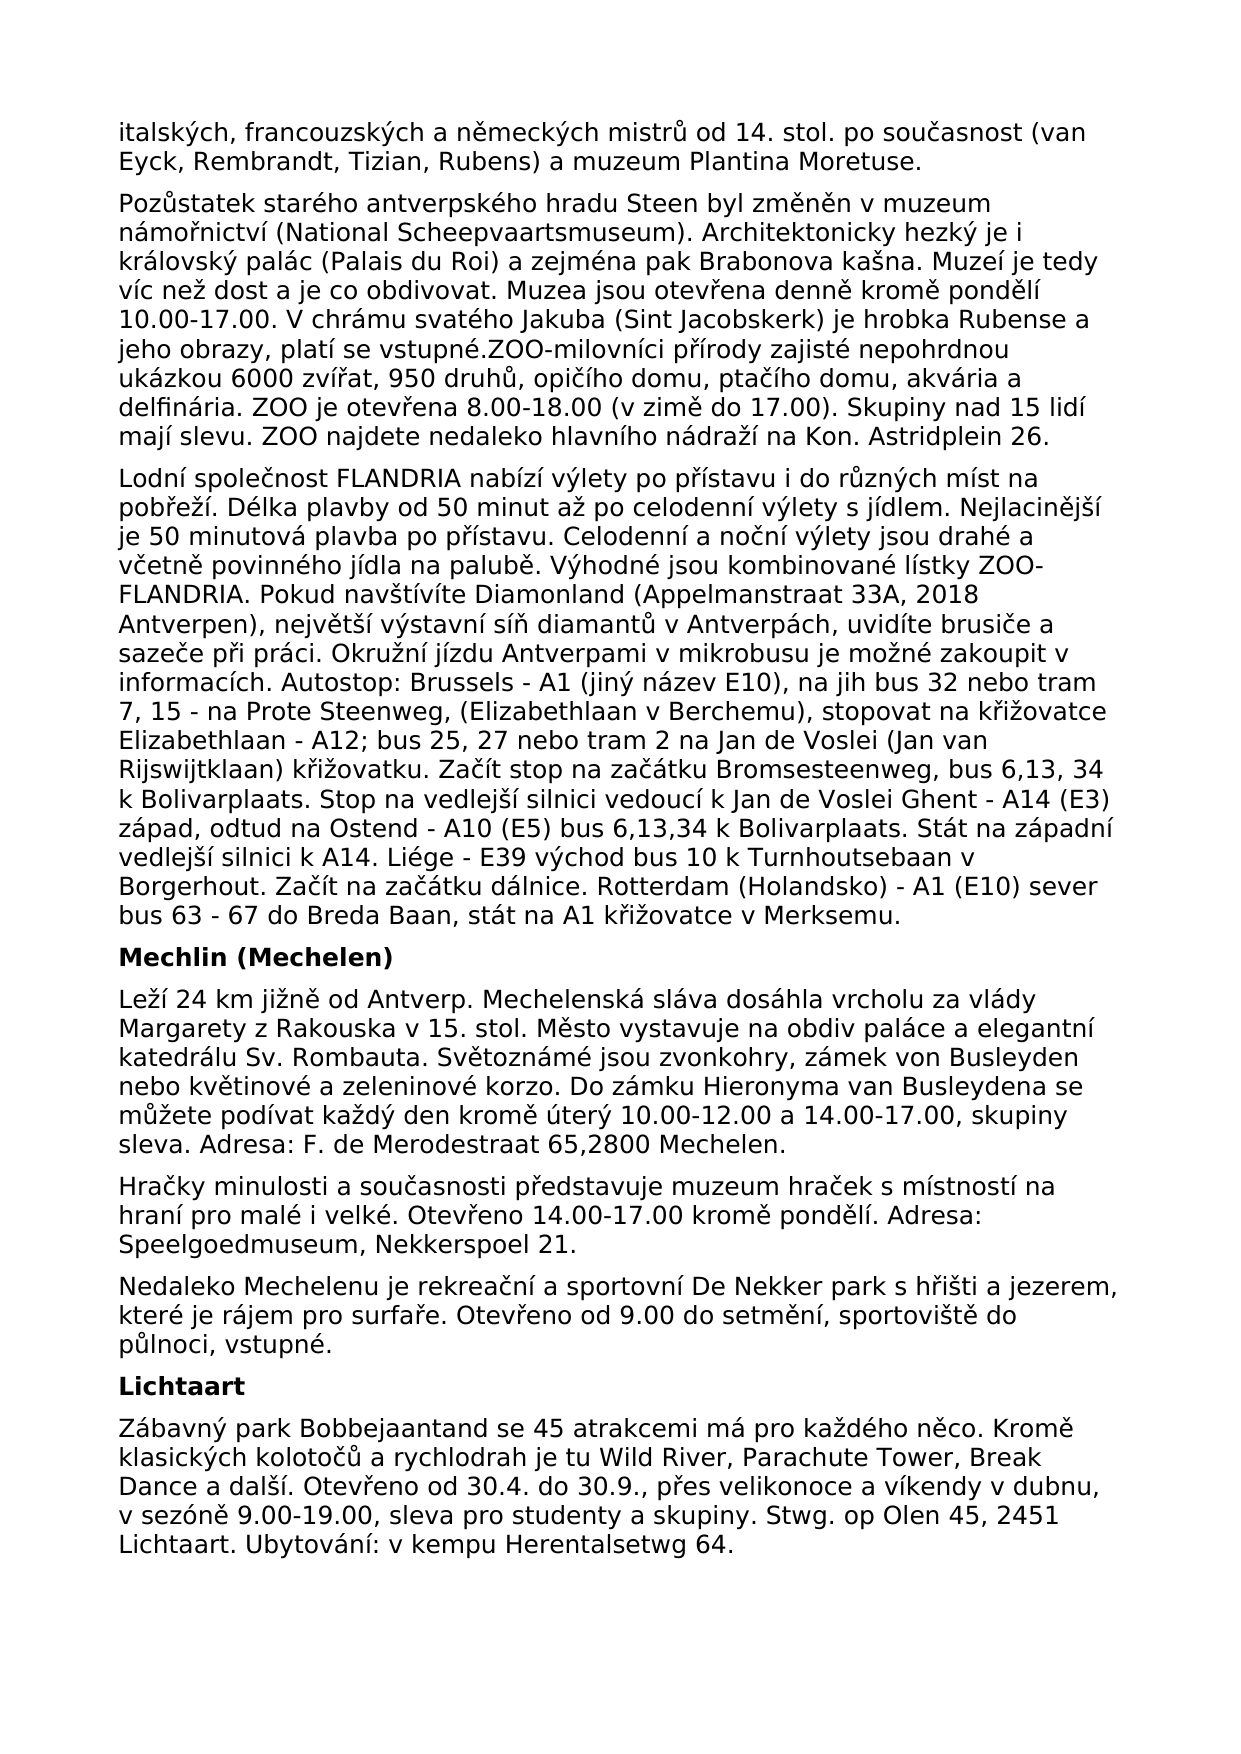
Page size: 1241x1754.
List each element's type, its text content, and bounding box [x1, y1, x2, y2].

text Lichtaart [118, 1372, 1122, 1401]
text Lodní společnost FLANDRIA nabízí výlety po přístavu i do různých míst na pobřeží. Délka plavby od 50 minut až po celodenní výlety s jídlem. Nejlacinější je 50 minutová plavba po přístavu. Celodenní a noční výlety jsou drahé a včetně povinného jídla na palubě. Výhodné jsou kombinované lístky ZOO-FLANDRIA. Pokud navštívíte Diamonland (Appelmanstraat 33A, 2018 Antverpen), největší výstavní síň diamantů v Antverpách, uvidíte brusiče a sazeče při práci. Okružní jízdu Antverpami v mikrobusu je možné zakoupit v informacích. Autostop: Brussels - A1 (jiný název E10), na jih bus 32 nebo tram 7, 15 - na Prote Steenweg, (Elizabethlaan v Berchemu), stopovat na křižovatce Elizabethlaan - A12; bus 25, 27 nebo tram 2 na Jan de Voslei (Jan van Rijswijtklaan) křižovatku. Začít stop na začátku Bromsesteenweg, bus 6,13, 34 k Bolivarplaats. Stop na vedlejší silnici vedoucí k Jan de Voslei Ghent - A14 (E3) západ, odtud na Ostend - A10 (E5) bus 6,13,34 k Bolivarplaats. Stát na západní vedlejší silnici k A14. Liége - E39 východ bus 10 k Turnhoutsebaan v Borgerhout. Začít na začátku dálnice. Rotterdam (Holandsko) - A1 (E10) sever bus 63 - 67 do Breda Baan, stát na A1 křižovatce v Merksemu. [118, 464, 1122, 931]
text Zábavný park Bobbejaantand se 45 atrakcemi má pro každého něco. Kromě klasických kolotočů a rychlodrah je tu Wild River, Parachute Tower, Break Dance a další. Otevřeno od 30.4. do 30.9., přes velikonoce a víkendy v dubnu, v sezóně 9.00-19.00, sleva pro studenty a skupiny. Stwg. op Olen 45, 2451 Lichtaart. Ubytování: v kempu Herentalsetwg 64. [118, 1414, 1122, 1560]
text Pozůstatek starého antverpského hradu Steen byl změněn v muzeum námořnictví (National Scheepvaartsmuseum). Architektonicky hezký je i královský palác (Palais du Roi) a zejména pak Brabonova kašna. Muzeí je tedy víc než dost a je co obdivovat. Muzea jsou otevřena denně kromě pondělí 10.00-17.00. V chrámu svatého Jakuba (Sint Jacobskerk) je hrobka Rubense a jeho obrazy, platí se vstupné.ZOO-milovníci přírody zajisté nepohrdnou ukázkou 6000 zvířat, 950 druhů, opičího domu, ptačího domu, akvária a delfinária. ZOO je otevřena 8.00-18.00 (v zimě do 17.00). Skupiny nad 15 lidí mají slevu. ZOO najdete nedaleko hlavního nádraží na Kon. Astridplein 26. [118, 189, 1122, 451]
text Hračky minulosti a současnosti představuje muzeum hraček s místností na hraní pro malé i velké. Otevřeno 14.00-17.00 kromě pondělí. Adresa: Speelgoedmuseum, Nekkerspoel 21. [118, 1172, 1122, 1260]
text Nedaleko Mechelenu je rekreační a sportovní De Nekker park s hřišti a jezerem, které je rájem pro surfaře. Otevřeno od 9.00 do setmění, sportoviště do půlnoci, vstupné. [118, 1272, 1122, 1360]
text Leží 24 km jižně od Antverp. Mechelenská sláva dosáhla vrcholu za vlády Margarety z Rakouska v 15. stol. Město vystavuje na obdiv paláce a elegantní katedrálu Sv. Rombauta. Světoznámé jsou zvonkohry, zámek von Busleyden nebo květinové a zeleninové korzo. Do zámku Hieronyma van Busleydena se můžete podívat každý den kromě úterý 10.00-12.00 a 14.00-17.00, skupiny sleva. Adresa: F. de Merodestraat 65,2800 Mechelen. [118, 985, 1122, 1160]
text italských, francouzských a německých mistrů od 14. stol. po současnost (van Eyck, Rembrandt, Tizian, Rubens) a muzeum Plantina Moretuse. [118, 118, 1122, 176]
text Mechlin (Mechelen) [118, 943, 1122, 972]
